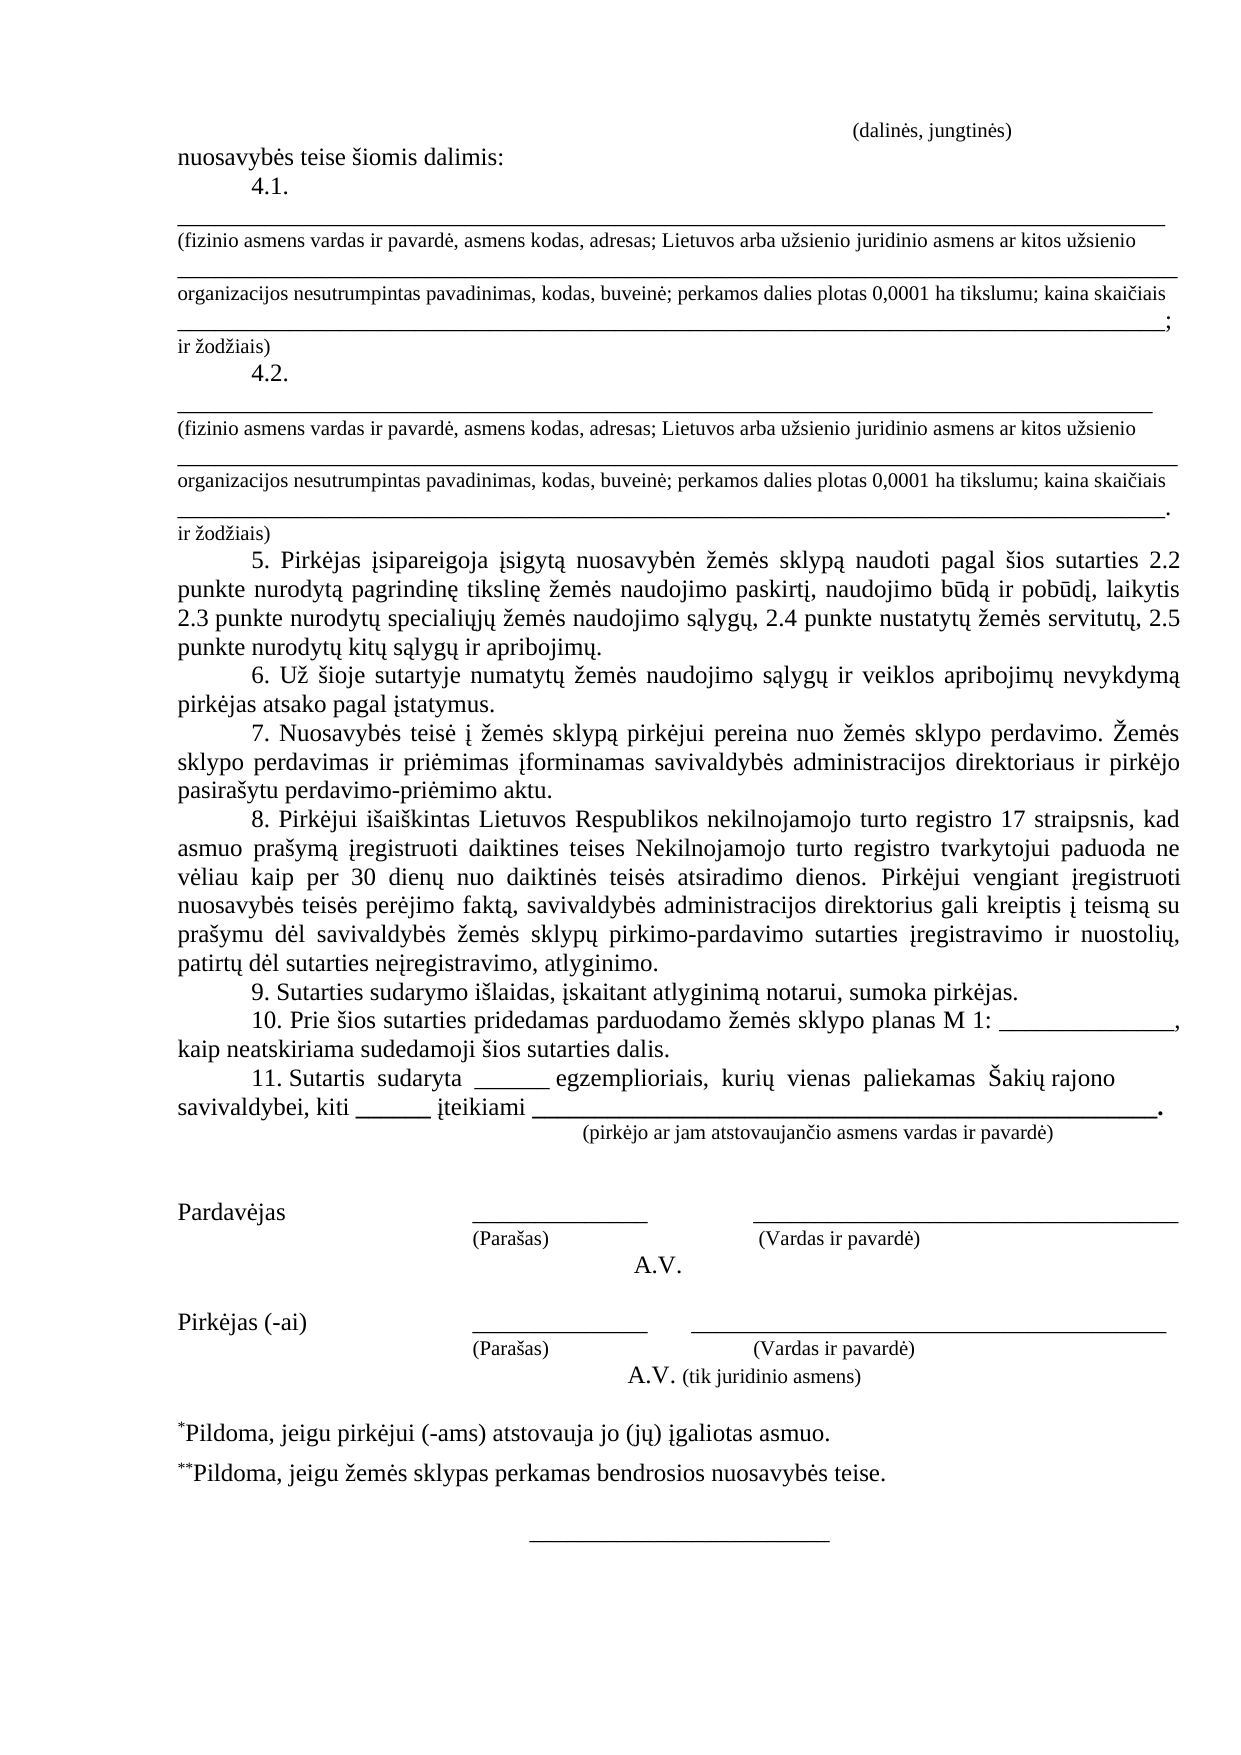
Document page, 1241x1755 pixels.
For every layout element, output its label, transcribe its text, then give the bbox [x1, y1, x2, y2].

text ________________________________________________________________________________ [177, 440, 1181, 468]
text A.V. [552, 1250, 1181, 1279]
text 9. Sutarties sudarymo išlaidas, įskaitant atlyginimą notarui, sumoka pirkėjas. [177, 977, 1181, 1005]
text (Parašas) (Vardas ir pavardė) [177, 1226, 1181, 1250]
text ir žodžiais) [177, 521, 1181, 545]
text (fizinio asmens vardas ir pavardė, asmens kodas, adresas; Lietuvos arba užsienio juridinio asmens ar kitos užsienio [177, 416, 1181, 440]
text *Pildoma, jeigu pirkėjui (-ams) atstovauja jo (jų) įgaliotas asmuo. [177, 1418, 1181, 1447]
text ________________________ [177, 1516, 1181, 1545]
text ir žodžiais) [177, 334, 1181, 358]
text Pirkėjas (-ai) ______________ ______________________________________ [177, 1307, 1181, 1336]
text Pardavėjas ______________ __________________________________ [177, 1197, 1181, 1226]
text 5. Pirkėjas įsipareigoja įsigytą nuosavybėn žemės sklypą naudoti pagal šios sutarties 2.2 punkte nurodytą pagrindinę tikslinę žemės naudojimo paskirtį, naudojimo būdą ir pobūdį, laikytis 2.3 punkte nurodytų specialiųjų žemės naudojimo sąlygų, 2.4 punkte nustatytų žemės servitutų, 2.5 punkte nurodytų kitų sąlygų ir apribojimų. [177, 545, 1181, 660]
text 4.2. ______________________________________________________________________________ [177, 358, 1181, 416]
text (pirkėjo ar jam atstovaujančio asmens vardas ir pavardė) [447, 1120, 1181, 1144]
text (dalinės, jungtinės) [177, 118, 1181, 142]
text organizacijos nesutrumpintas pavadinimas, kodas, buveinė; perkamos dalies plotas 0,0001 ha tikslumu; kaina skaičiais [177, 281, 1181, 305]
text 4.1. _______________________________________________________________________________ [177, 171, 1181, 228]
text organizacijos nesutrumpintas pavadinimas, kodas, buveinė; perkamos dalies plotas 0,0001 ha tikslumu; kaina skaičiais [177, 468, 1181, 492]
text A.V. (tik juridinio asmens) [552, 1360, 1181, 1389]
text nuosavybės teise šiomis dalimis: [177, 142, 1181, 171]
text 7. Nuosavybės teisė į žemės sklypą pirkėjui pereina nuo žemės sklypo perdavimo. Žemės sklypo perdavimas ir priėmimas įforminamas savivaldybės administracijos direktoriaus ir pirkėjo pasirašytu perdavimo-priėmimo aktu. [177, 718, 1181, 804]
text 10. Prie šios sutarties pridedamas parduodamo žemės sklypo planas M 1: ______________, kaip neatskiriama sudedamoji šios sutarties dalis. [177, 1005, 1181, 1063]
text 11. Sutartis sudaryta ______ egzemplioriais, kurių vienas paliekamas Šakių rajono [177, 1063, 1181, 1092]
text _______________________________________________________________________________. [177, 492, 1181, 521]
text (Parašas) (Vardas ir pavardė) [177, 1336, 1181, 1360]
text **Pildoma, jeigu žemės sklypas perkamas bendrosios nuosavybės teise. [177, 1458, 1181, 1487]
text ________________________________________________________________________________ [177, 252, 1181, 281]
text (fizinio asmens vardas ir pavardė, asmens kodas, adresas; Lietuvos arba užsienio juridinio asmens ar kitos užsienio [177, 228, 1181, 252]
text savivaldybei, kiti ______ įteikiami __________________________________________________. [177, 1092, 1181, 1120]
text 8. Pirkėjui išaiškintas Lietuvos Respublikos nekilnojamojo turto registro 17 straipsnis, kad asmuo prašymą įregistruoti daiktines teises Nekilnojamojo turto registro tvarkytojui paduoda ne vėliau kaip per 30 dienų nuo daiktinės teisės atsiradimo dienos. Pirkėjui vengiant įregistruoti nuosavybės teisės perėjimo faktą, savivaldybės administracijos direktorius gali kreiptis į teismą su prašymu dėl savivaldybės žemės sklypų pirkimo-pardavimo sutarties įregistravimo ir nuostolių, patirtų dėl sutarties neįregistravimo, atlyginimo. [177, 804, 1181, 977]
text 6. Už šioje sutartyje numatytų žemės naudojimo sąlygų ir veiklos apribojimų nevykdymą pirkėjas atsako pagal įstatymus. [177, 660, 1181, 718]
text _______________________________________________________________________________; [177, 305, 1181, 334]
